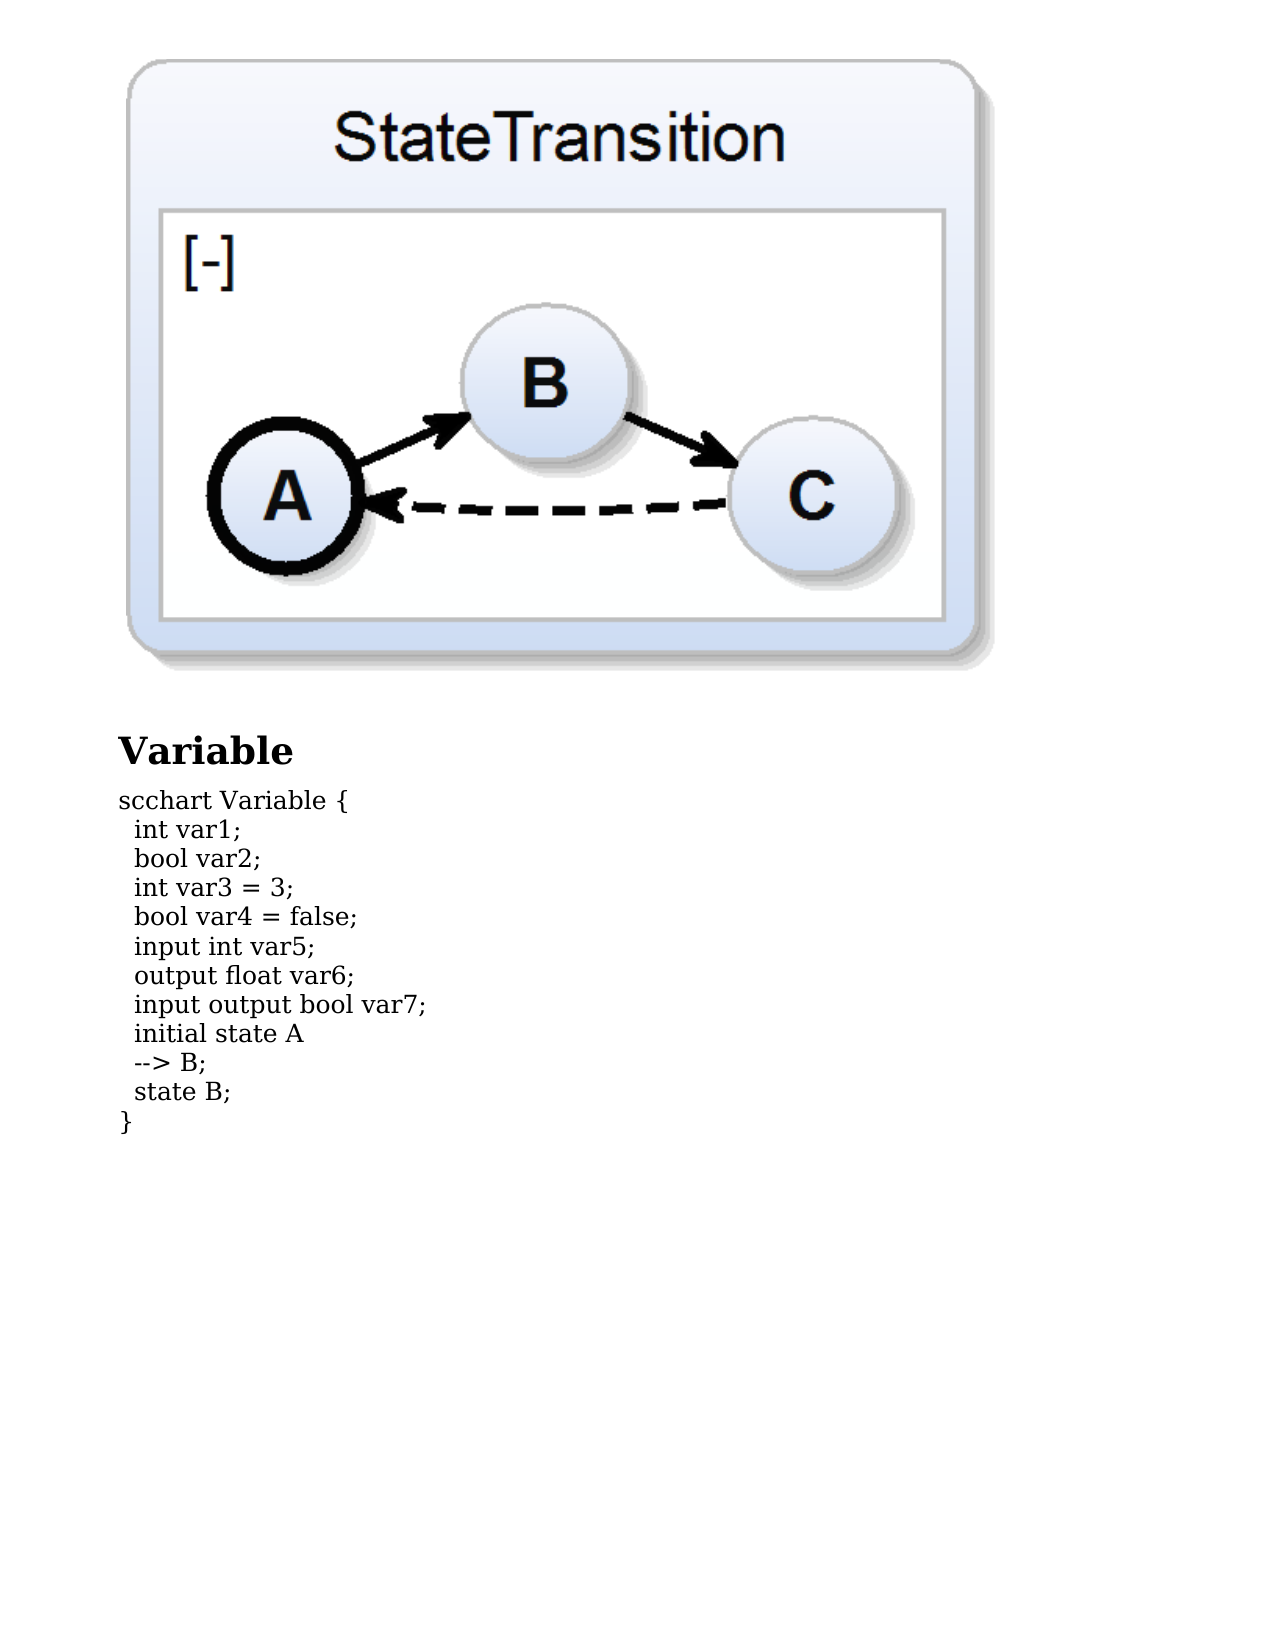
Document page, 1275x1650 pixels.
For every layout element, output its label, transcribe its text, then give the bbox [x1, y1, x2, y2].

subtitle Variable [118, 729, 1216, 773]
picture [126, 59, 998, 674]
text scchart Variable { int var1; bool var2; int var3 = 3; bool var4 = false; input int var5; output float var6; input output bool var7; initial state A --> B; state B; } [118, 786, 1216, 1136]
